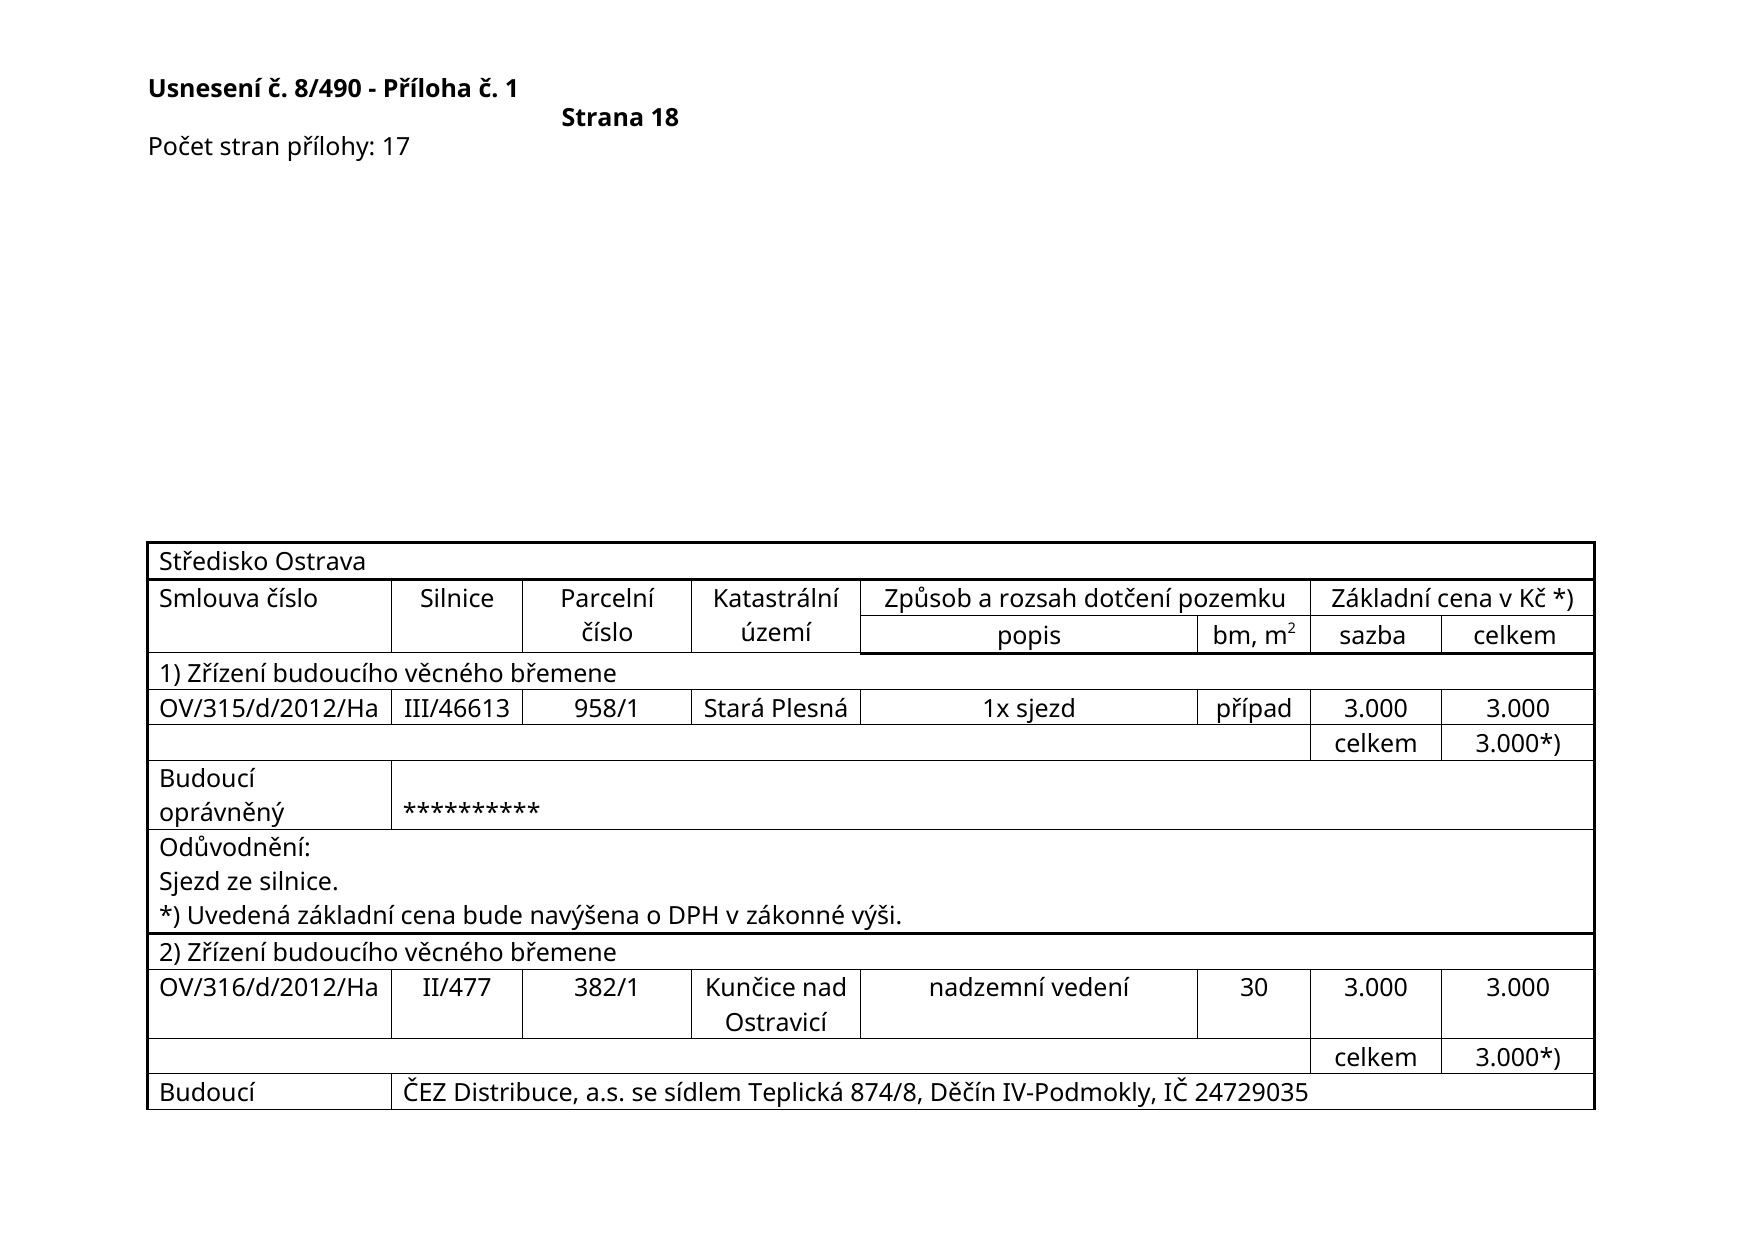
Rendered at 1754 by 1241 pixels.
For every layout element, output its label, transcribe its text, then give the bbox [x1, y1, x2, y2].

table_cell 3.000 [1442, 690, 1593, 724]
table_cell Katastrální území [692, 581, 860, 652]
table_cell bm, m2 [1198, 616, 1310, 652]
table_cell [149, 725, 1310, 759]
table_cell OV/316/d/2012/Ha [149, 970, 391, 1038]
table_cell Odůvodnění: Sjezd ze silnice. *) Uvedená základní cena bude navýšena o DPH v zákonné výši. [149, 830, 1593, 932]
table_cell celkem [1311, 725, 1441, 759]
table_cell [149, 1039, 1310, 1073]
table_cell případ [1198, 690, 1310, 724]
table_cell 382/1 [523, 970, 691, 1038]
table_cell ********** [392, 761, 1593, 829]
table_cell Základní cena v Kč *) [1311, 581, 1593, 615]
table_cell 3.000*) [1442, 1039, 1593, 1073]
table_cell popis [861, 616, 1197, 652]
table_cell III/46613 [392, 690, 522, 724]
table_cell OV/315/d/2012/Ha [149, 690, 391, 724]
table_cell celkem [1442, 616, 1593, 652]
table_cell Kunčice nad Ostravicí [692, 970, 860, 1038]
table_cell 1) Zřízení budoucího věcného břemene [149, 653, 1593, 689]
table_cell Stará Plesná [692, 690, 860, 724]
table_cell 2) Zřízení budoucího věcného břemene [149, 935, 1593, 969]
table_cell Budoucí oprávněný [149, 761, 391, 829]
table_cell 1x sjezd [861, 690, 1197, 724]
table_cell Způsob a rozsah dotčení pozemku [861, 581, 1310, 615]
table_cell celkem [1311, 1039, 1441, 1073]
table_cell Budoucí [149, 1074, 391, 1108]
table_cell 3.000*) [1442, 725, 1593, 759]
table_cell nadzemní vedení [861, 970, 1197, 1038]
table_header Středisko Ostrava [149, 544, 1593, 578]
table_cell Parcelní číslo [523, 581, 691, 652]
table_cell 3.000 [1311, 690, 1441, 724]
table_cell 3.000 [1311, 970, 1441, 1038]
table_cell Smlouva číslo [149, 581, 391, 652]
table_cell 958/1 [523, 690, 691, 724]
table_cell 3.000 [1442, 970, 1593, 1038]
table_cell ČEZ Distribuce, a.s. se sídlem Teplická 874/8, Děčín IV-Podmokly, IČ 24729035 [392, 1074, 1593, 1108]
table_cell sazba [1311, 616, 1441, 652]
table_cell Silnice [392, 581, 522, 652]
table_cell 30 [1198, 970, 1310, 1038]
table_cell II/477 [392, 970, 522, 1038]
